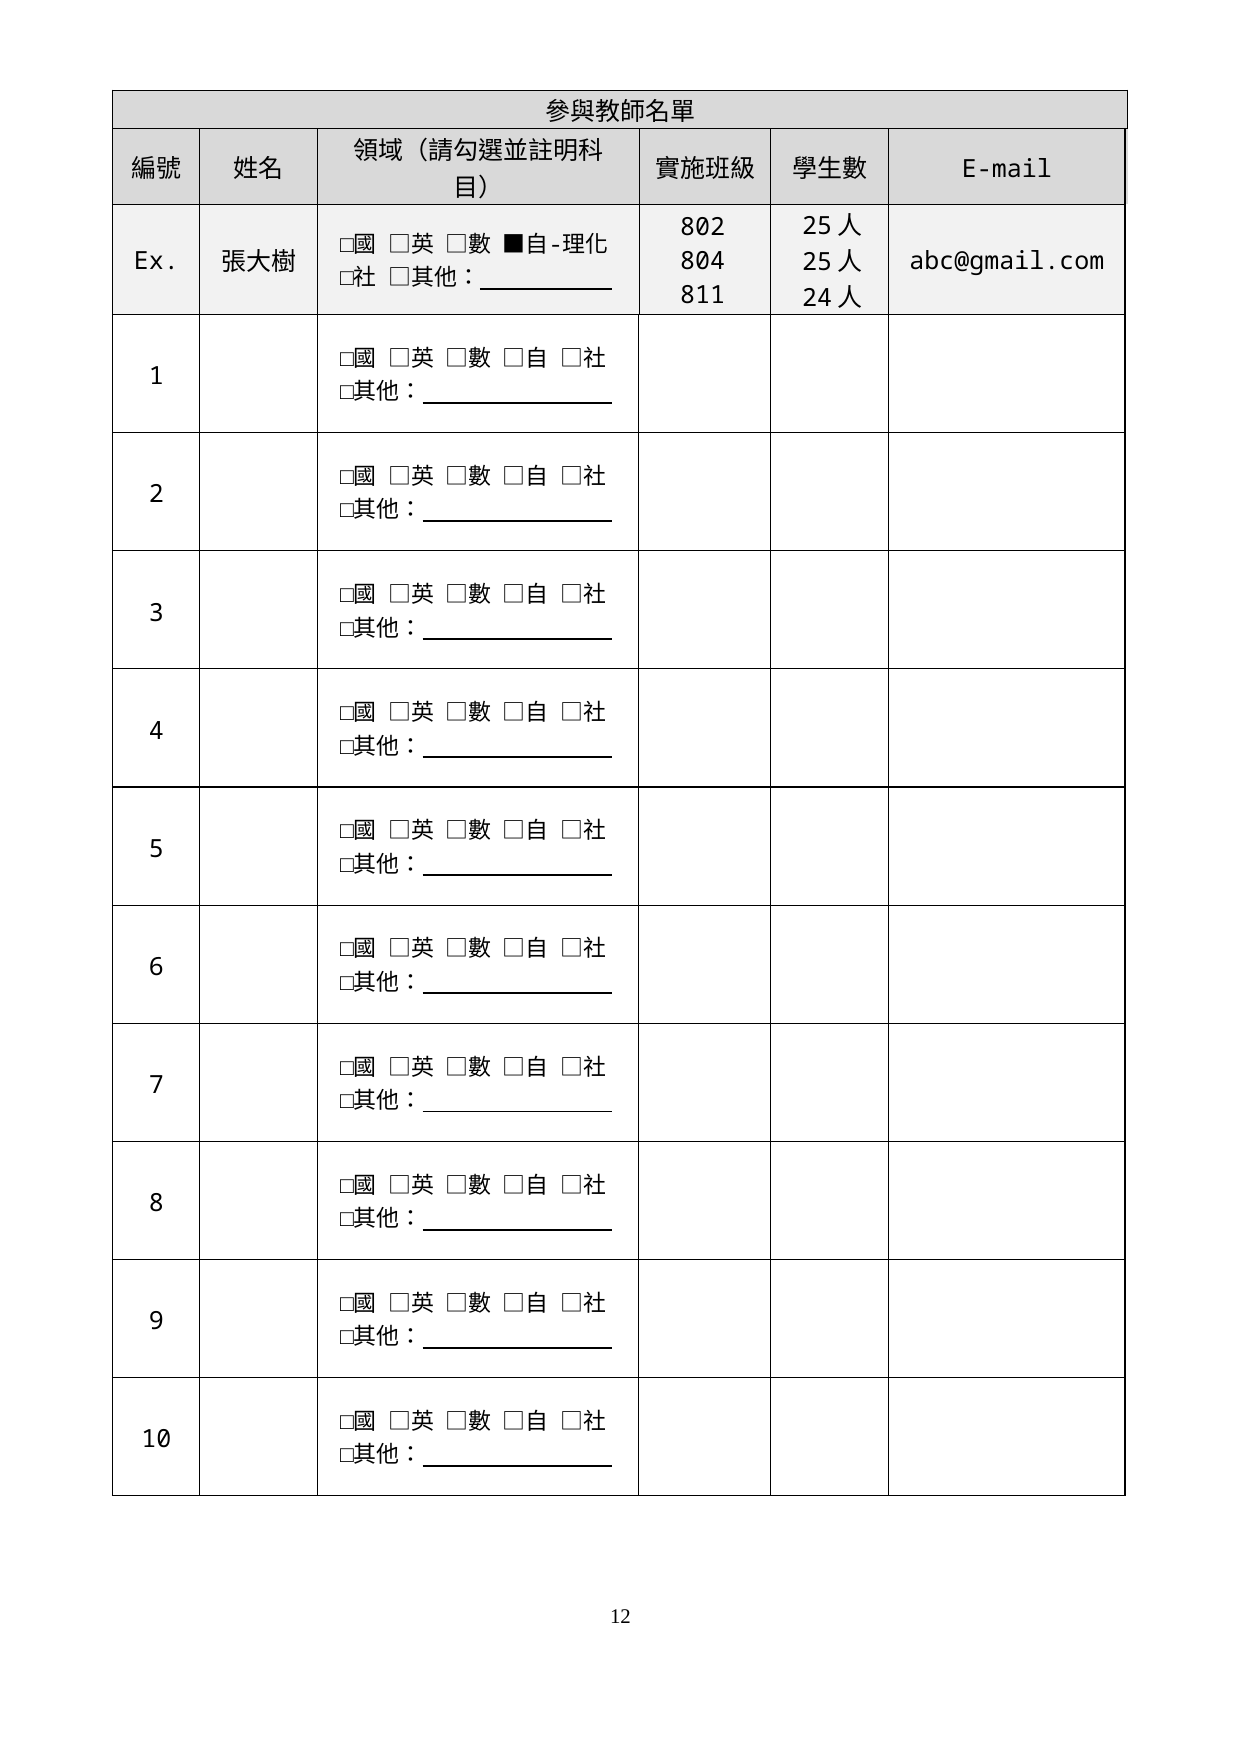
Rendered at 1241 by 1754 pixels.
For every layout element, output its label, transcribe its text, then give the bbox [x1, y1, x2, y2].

table_cell 802 804 811 [640, 205, 770, 314]
table_cell [771, 1260, 888, 1377]
table_cell 張大樹 [200, 205, 317, 314]
table_cell [771, 1024, 888, 1141]
table_cell 5 [113, 788, 199, 904]
table_cell [200, 1142, 317, 1259]
table_cell abc@gmail.com [889, 205, 1124, 314]
table_cell [889, 1378, 1124, 1495]
table_cell [639, 1024, 770, 1141]
table_cell □國 □英 □數 □自 □社 □其他： [318, 315, 638, 432]
table_cell 實施班級 [640, 129, 770, 204]
table_cell [200, 315, 317, 432]
table_cell 1 [113, 315, 199, 432]
table_cell □國 □英 □數 □自 □社 □其他： [318, 788, 638, 904]
table_cell [639, 788, 770, 904]
table_cell [200, 1024, 317, 1141]
table_cell [771, 1378, 888, 1495]
table_cell [889, 1260, 1124, 1377]
table_cell [200, 788, 317, 904]
table_cell 2 [113, 433, 199, 550]
table_cell [200, 906, 317, 1023]
table_cell 25人 25人 24人 [771, 205, 888, 314]
table_cell E-mail [889, 129, 1124, 204]
table_cell [889, 551, 1124, 668]
table_cell □國 □英 □數 □自 □社 □其他： [318, 433, 638, 550]
table_cell □國 □英 □數 □自 □社 □其他： [318, 1024, 638, 1141]
table_cell [771, 1142, 888, 1259]
table_cell [889, 315, 1124, 432]
table_cell [889, 1142, 1124, 1259]
table_cell [639, 551, 770, 668]
table_cell □國 □英 □數 □自 □社 □其他： [318, 1260, 638, 1377]
table_cell [639, 1378, 770, 1495]
table_cell 參與教師名單 [113, 91, 1127, 128]
table_cell [771, 551, 888, 668]
table_cell □國 □英 □數 □自 □社 □其他： [318, 1142, 638, 1259]
table_cell [639, 1260, 770, 1377]
table_cell 領域（請勾選並註明科目） [318, 129, 639, 204]
table_cell [771, 669, 888, 786]
table_cell [639, 669, 770, 786]
table_cell 10 [113, 1378, 199, 1495]
table_cell 8 [113, 1142, 199, 1259]
table_cell [889, 669, 1124, 786]
table_cell [639, 433, 770, 550]
table_cell 6 [113, 906, 199, 1023]
table_cell 4 [113, 669, 199, 786]
table_cell [639, 906, 770, 1023]
table_cell □國 □英 □數 □自 □社 □其他： [318, 669, 638, 786]
table_cell [200, 1260, 317, 1377]
table_cell [771, 788, 888, 904]
table_cell 學生數 [771, 129, 888, 204]
table_cell [889, 1024, 1124, 1141]
table_cell 7 [113, 1024, 199, 1141]
table_cell 3 [113, 551, 199, 668]
table_cell [771, 315, 888, 432]
table_cell [771, 433, 888, 550]
table_cell Ex. [113, 205, 199, 314]
table_cell □國 □英 □數 □自 □社 □其他： [318, 906, 638, 1023]
table_cell [889, 788, 1124, 904]
table_cell □國 □英 □數 □自 □社 □其他： [318, 1378, 638, 1495]
table_cell □國 □英 □數 ■自-理化 □社 □其他： [318, 205, 639, 314]
table_cell [639, 1142, 770, 1259]
table_cell 9 [113, 1260, 199, 1377]
table_cell 編號 [113, 129, 199, 204]
table_cell 姓名 [200, 129, 317, 204]
table_cell □國 □英 □數 □自 □社 □其他： [318, 551, 638, 668]
table_cell [889, 906, 1124, 1023]
table_cell [200, 669, 317, 786]
table_cell [200, 551, 317, 668]
table_cell [889, 433, 1124, 550]
table_cell [771, 906, 888, 1023]
table_cell [200, 1378, 317, 1495]
table_cell [639, 315, 770, 432]
table_cell [200, 433, 317, 550]
